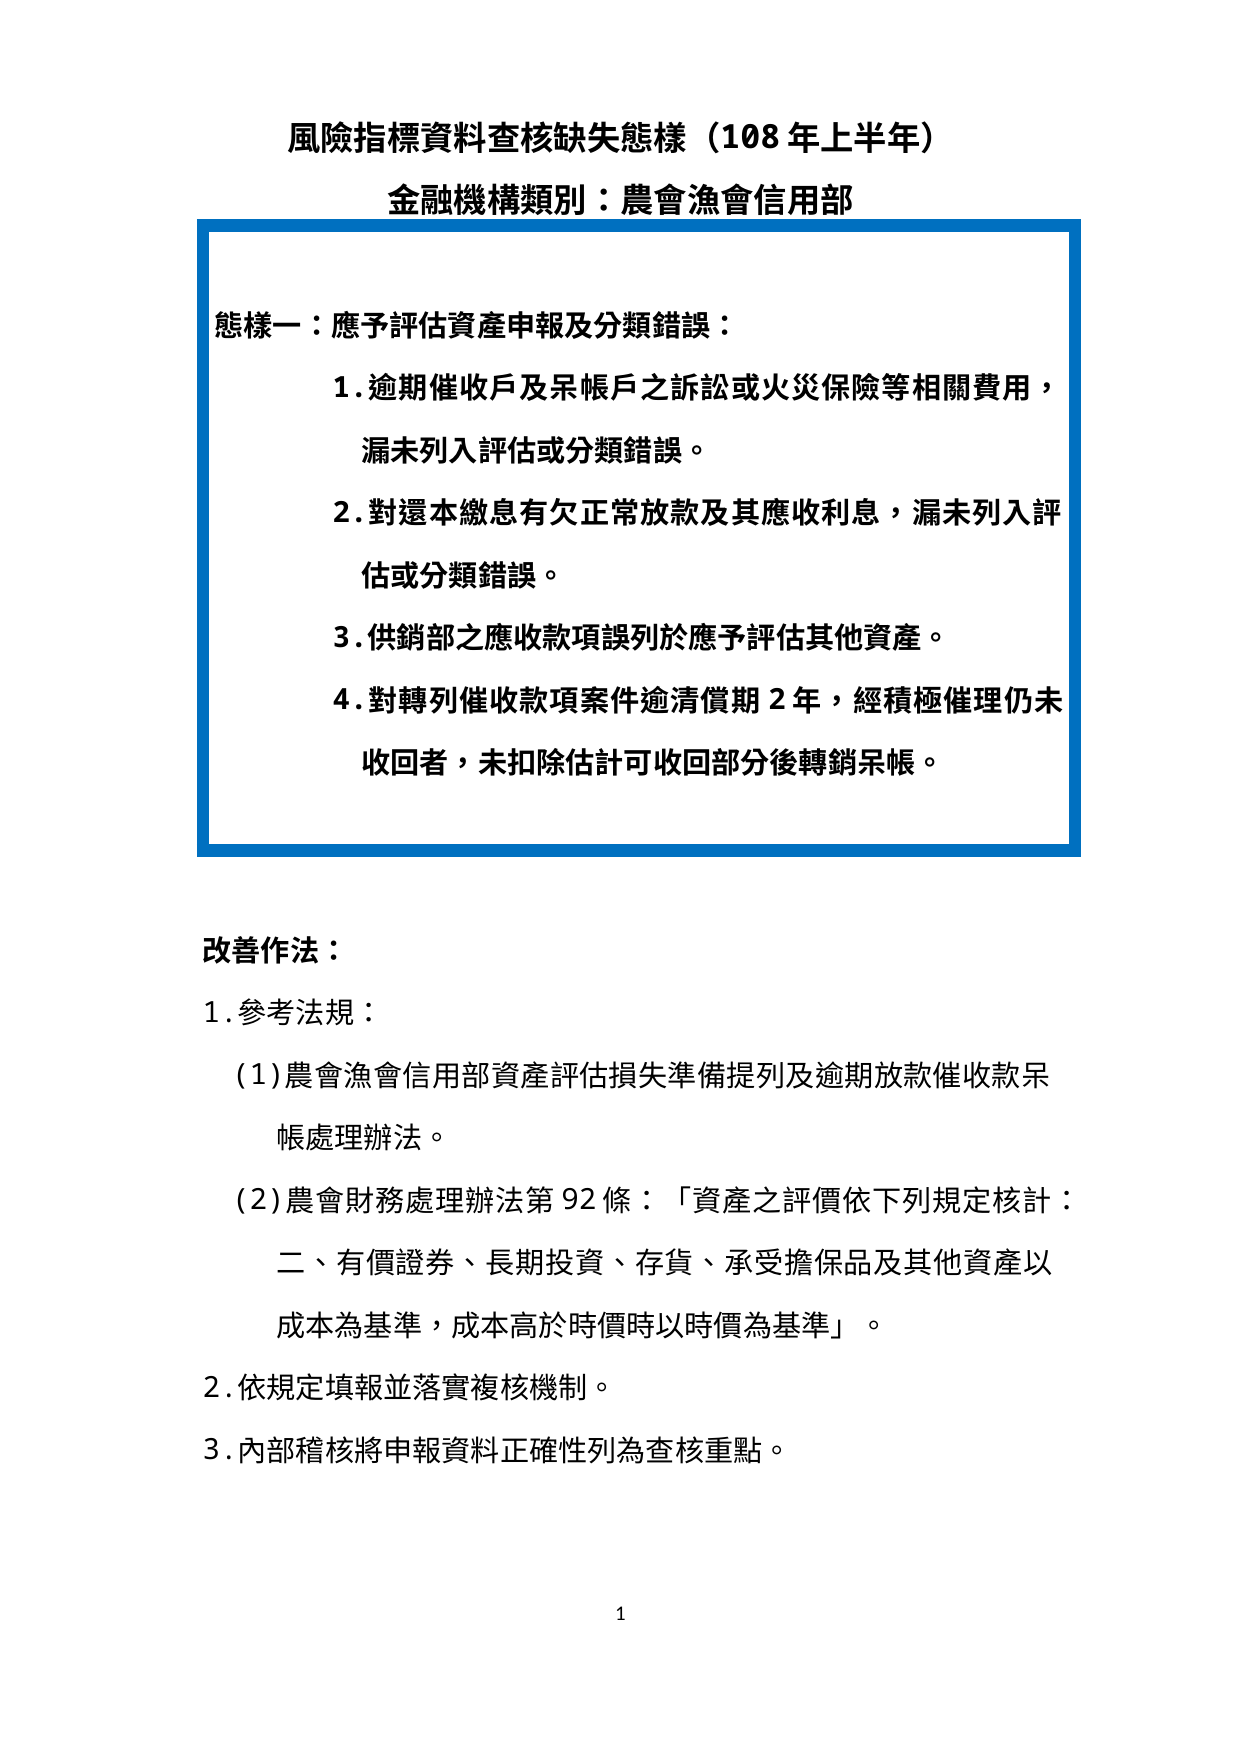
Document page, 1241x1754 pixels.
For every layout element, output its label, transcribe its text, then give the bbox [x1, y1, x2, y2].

text 3.內部稽核將申報資料正確性列為查核重點。 [202, 1407, 1053, 1469]
table_header 態樣一：應予評估資產申報及分類錯誤： 1.逾期催收戶及呆帳戶之訴訟或火災保險等相關費用，漏未列入評估或分類錯誤。 2.對還本繳息有欠正常放款及其應收利息，漏未列入評估或分類錯誤。 3.供銷部之應收款項誤列於應予評估其他資產。 4.對轉列催收款項案件逾清償期2年，經積極催理仍未收回者，未扣除估計可收回部分後轉銷呆帳。 [209, 232, 1069, 844]
text (1)農會漁會信用部資產評估損失準備提列及逾期放款催收款呆帳處理辦法。 [232, 1032, 1053, 1157]
text 風險指標資料查核缺失態樣（108年上半年） [187, 94, 1053, 157]
text 2.依規定填報並落實複核機制。 [202, 1344, 1053, 1407]
text 金融機構類別：農會漁會信用部 [187, 157, 1053, 219]
text 1.參考法規： [202, 969, 1053, 1032]
text 改善作法： [202, 907, 1053, 969]
text (2)農會財務處理辦法第92條：「資產之評價依下列規定核計：二、有價證券、長期投資、存貨、承受擔保品及其他資產以成本為基準，成本高於時價時以時價為基準」。 [232, 1157, 1053, 1344]
